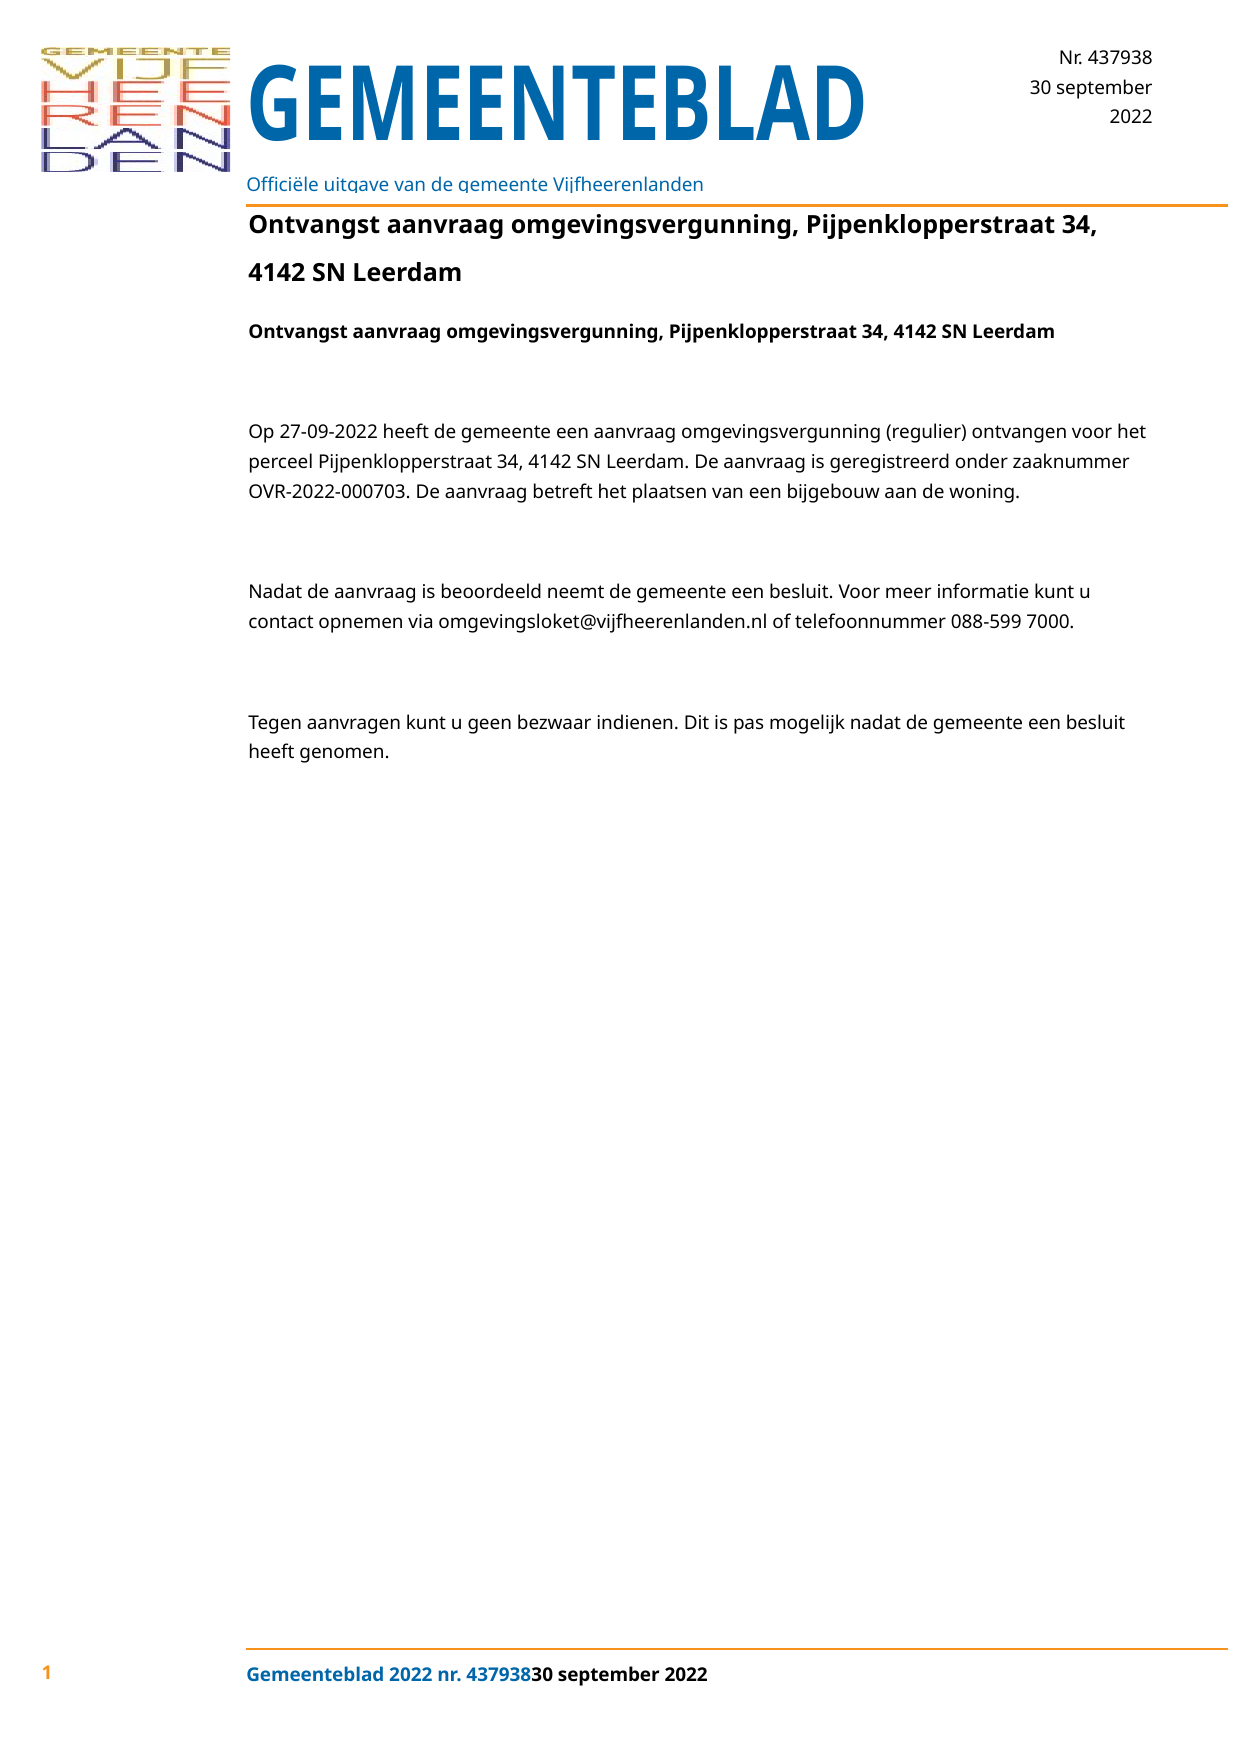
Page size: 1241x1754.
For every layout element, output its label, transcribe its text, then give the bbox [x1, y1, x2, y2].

text Ontvangst aanvraag omgevingsvergunning, Pijpenklopperstraat 34, 4142 SN Leerdam [248, 207, 1152, 288]
text Tegen aanvragen kunt u geen bezwaar indienen. Dit is pas mogelijk nadat de gemeente een besluit heeft genomen. [248, 709, 1152, 764]
text Nadat de aanvraag is beoordeeld neemt de gemeente een besluit. Voor meer informatie kunt u contact opnemen via omgevingsloket@vijfheerenlanden.nl of telefoonnummer 088-599 7000. [248, 579, 1152, 634]
text Op 27-09-2022 heeft de gemeente een aanvraag omgevingsvergunning (regulier) ontvangen voor het perceel Pijpenklopperstraat 34, 4142 SN Leerdam. De aanvraag is geregistreerd onder zaaknummer OVR-2022-000703. De aanvraag betreft het plaatsen van een bijgebouw aan de woning. [248, 419, 1152, 504]
text Ontvangst aanvraag omgevingsvergunning, Pijpenklopperstraat 34, 4142 SN Leerdam [248, 318, 1152, 344]
picture [41, 47, 231, 172]
